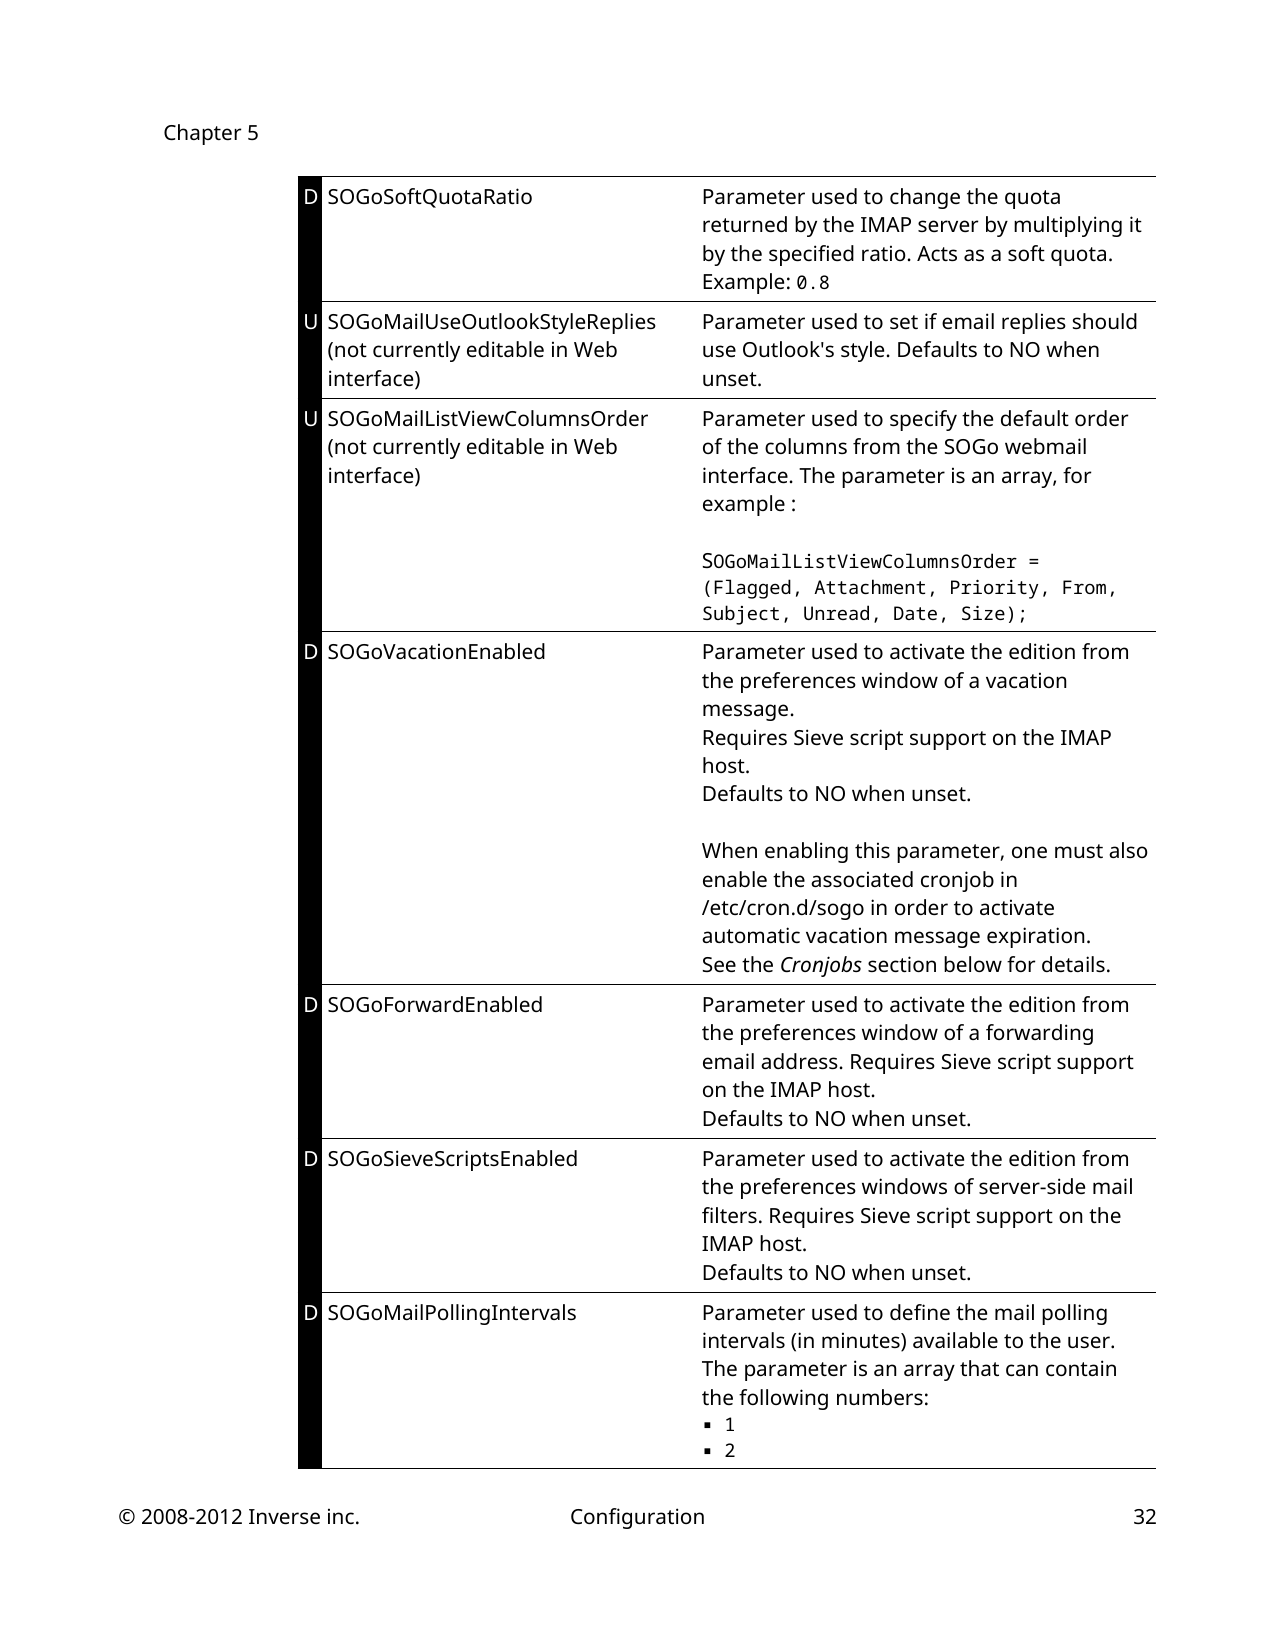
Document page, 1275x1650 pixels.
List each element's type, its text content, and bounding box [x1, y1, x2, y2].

table_cell D [298, 985, 322, 1138]
table_cell SOGoForwardEnabled [322, 985, 696, 1138]
table_cell Parameter used to specify the default order of the columns from the SOGo webmail interface. The parameter is an array, for example : SOGoMailListViewColumnsOrder = (Flagged, Attachment, Priority, From, Subject, Unread, Date, Size); [696, 399, 1156, 631]
table_cell SOGoSoftQuotaRatio [322, 177, 696, 301]
table_cell SOGoSieveScriptsEnabled [322, 1139, 696, 1292]
table_cell Parameter used to activate the edition from the preferences windows of server-side mail filters. Requires Sieve script support on the IMAP host. Defaults to NO when unset. [696, 1139, 1156, 1292]
table_cell SOGoVacationEnabled [322, 632, 696, 984]
table_cell Parameter used to activate the edition from the preferences window of a forwarding email address. Requires Sieve script support on the IMAP host. Defaults to NO when unset. [696, 985, 1156, 1138]
table_cell D [298, 1139, 322, 1292]
table_cell U [298, 302, 322, 398]
table_cell D [298, 1293, 322, 1468]
table_cell SOGoMailPollingIntervals [322, 1293, 696, 1468]
table_cell Parameter used to activate the edition from the preferences window of a vacation message. Requires Sieve script support on the IMAP host. Defaults to NO when unset. When enabling this parameter, one must also enable the associated cronjob in /etc/cron.d/sogo in order to activate automatic vacation message expiration. See the Cronjobs section below for details. [696, 632, 1156, 984]
table_cell D [298, 177, 322, 301]
table_cell Parameter used to set if email replies should use Outlook's style. Defaults to NO when unset. [696, 302, 1156, 398]
table_cell SOGoMailListViewColumnsOrder (not currently editable in Web interface) [322, 399, 696, 631]
table_cell U [298, 399, 322, 631]
table_cell D [298, 632, 322, 984]
table_cell SOGoMailUseOutlookStyleReplies (not currently editable in Web interface) [322, 302, 696, 398]
table_cell Parameter used to define the mail polling intervals (in minutes) available to the user. The parameter is an array that can contain the following numbers: ◾ 1 ◾ 2 [696, 1293, 1156, 1468]
table_cell Parameter used to change the quota returned by the IMAP server by multiplying it by the specified ratio. Acts as a soft quota. Example: 0.8 [696, 177, 1156, 301]
